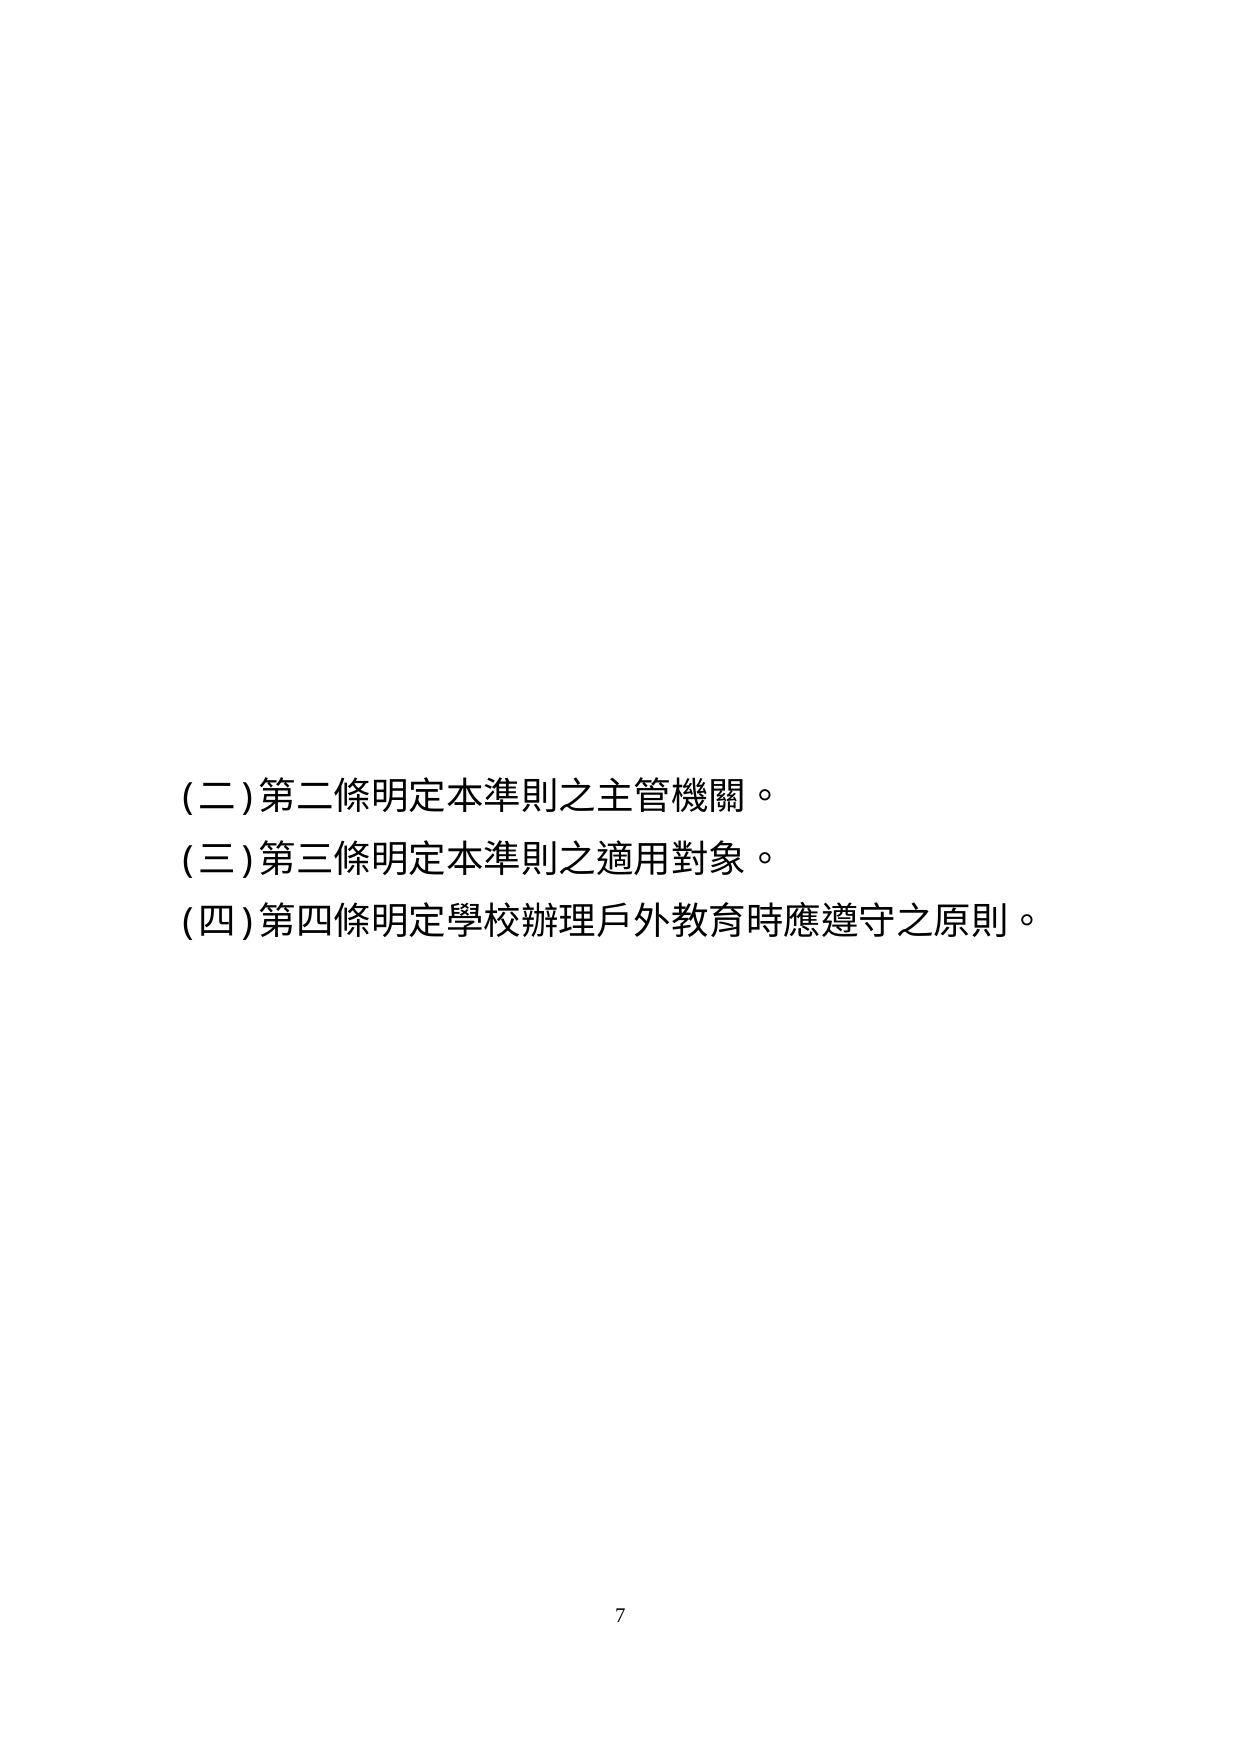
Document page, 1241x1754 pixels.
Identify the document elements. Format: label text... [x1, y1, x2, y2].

text (三)第三條明定本準則之適用對象。 [176, 814, 1092, 877]
text (四)第四條明定學校辦理戶外教育時應遵守之原則。 [176, 877, 1092, 939]
text (二)第二條明定本準則之主管機關。 [176, 752, 1092, 814]
